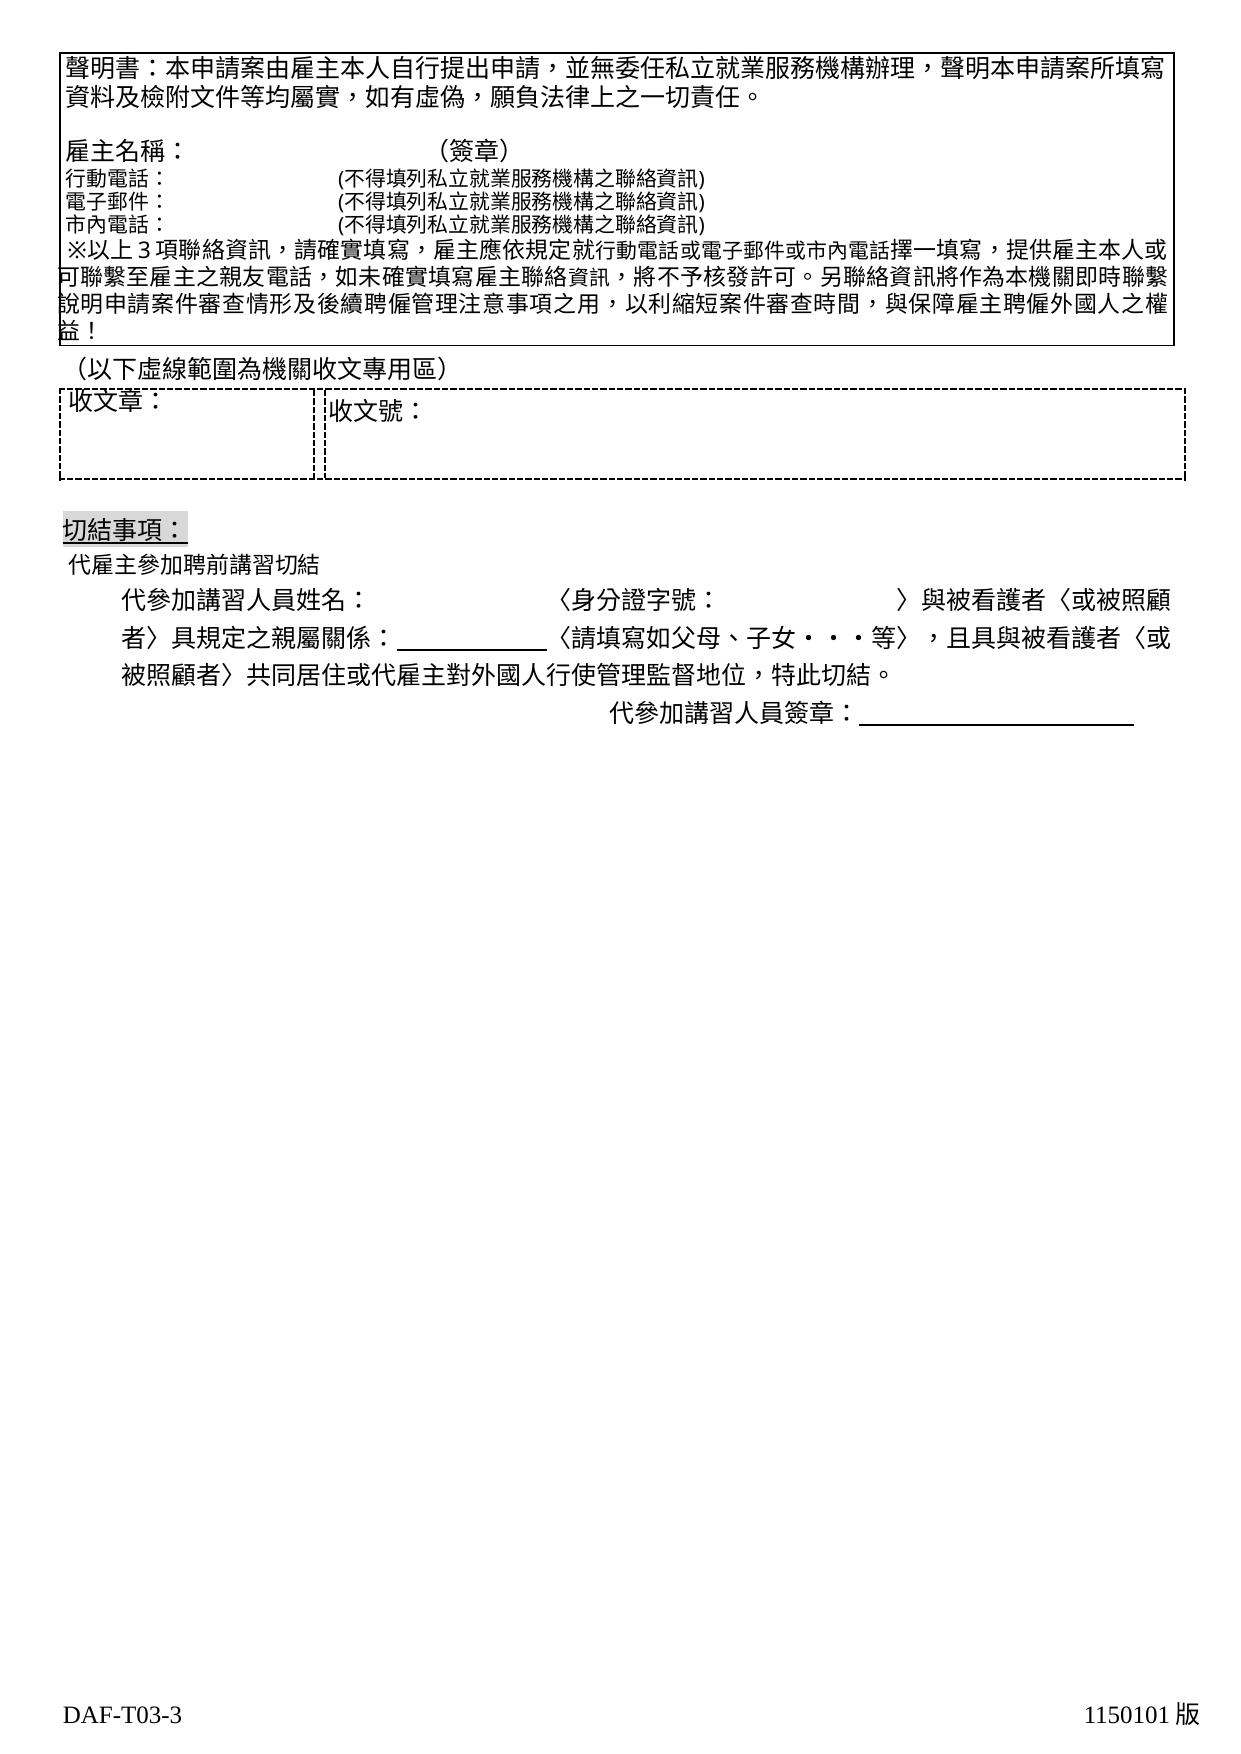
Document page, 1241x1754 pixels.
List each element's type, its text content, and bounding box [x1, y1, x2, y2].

table_header 收文章： [60, 388, 314, 478]
table_header 收文號： [325, 388, 1185, 478]
text 代參加講習人員姓名： 〈身分證字號： 〉與被看護者〈或被照顧者〉具規定之親屬關係： 〈請填寫如父母、子女・・・等〉，且具與被看護者〈或被照顧者〉共同居住或代雇主對外國人行使管理監督地位，特此切結。 [122, 580, 1194, 692]
text 切結事項： [63, 513, 1194, 546]
text （以下虛線範圍為機關收文專用區） [63, 359, 1200, 384]
text 代參加講習人員簽章： [122, 692, 1194, 730]
table_header [314, 388, 325, 478]
text 代雇主參加聘前講習切結 [68, 546, 1194, 580]
table_cell 聲明書：本申請案由雇主本人自行提出申請，並無委任私立就業服務機構辦理，聲明本申請案所填寫資料及檢附文件等均屬實，如有虛偽，願負法律上之一切責任。 雇主名稱： （簽章） 行動電話： (不得填列私立就業服務機構之聯絡資訊) 電子郵件： (不得填列私立就業服務機構之聯絡資訊) 市內電話： (不得填列私立就業服務機構之聯絡資訊) ※以上3項聯絡資訊，請確實填寫，雇主應依規定就行動電話或電子郵件或市內電話擇一填寫，提供雇主本人或可聯繫至雇主之親友電話，如未確實填寫雇主聯絡資訊，將不予核發許可。另聯絡資訊將作為本機關即時聯繫說明申請案件審查情形及後續聘僱管理注意事項之用，以利縮短案件審查時間，與保障雇主聘僱外國人之權益！ [61, 54, 1173, 345]
